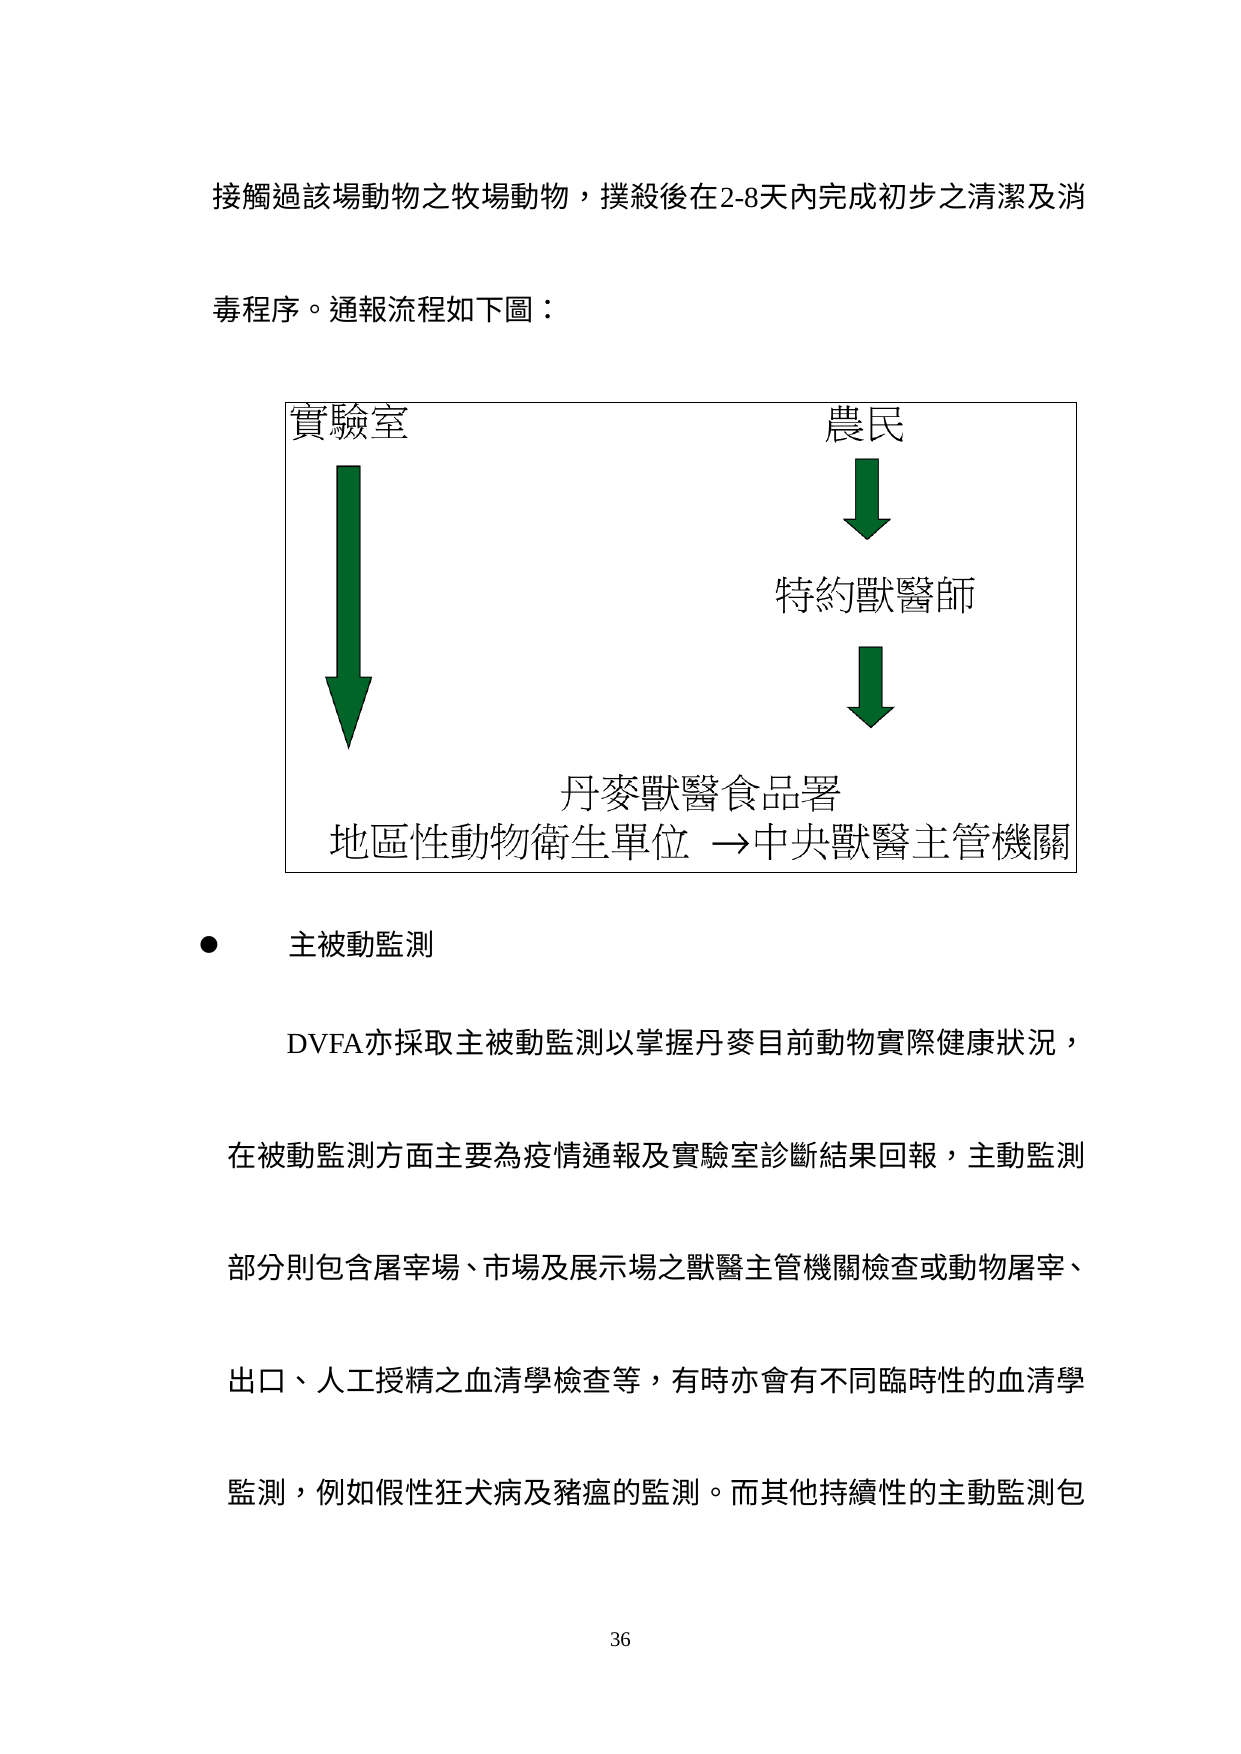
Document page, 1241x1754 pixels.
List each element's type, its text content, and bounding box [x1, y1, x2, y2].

picture [286, 403, 1076, 872]
list 主被動監測 [198, 921, 1087, 964]
text DVFA亦採取主被動監測以掌握丹麥目前動物實際健康狀況，在被動監測方面主要為疫情通報及實驗室診斷結果回報，主動監測部分則包含屠宰場、市場及展示場之獸醫主管機關檢查或動物屠宰、出口、人工授精之血清學檢查等，有時亦會有不同臨時性的血清學監測，例如假性狂犬病及豬瘟的監測。而其他持續性的主動監測包含，以肉汁監測沙門氏菌、蒐集肉品檢查資料等，較特別的是以血清學監測國內未有且較無明顯臨床症狀之外來疾病，例如2001年英國爆發口蹄疫疫情時，DVFA即針對屠宰羔羊執行血清學監測。 [227, 1003, 1087, 1528]
text 接觸過該場動物之牧場動物，撲殺後在2-8天內完成初步之清潔及消毒程序。通報流程如下圖： [213, 157, 1087, 345]
